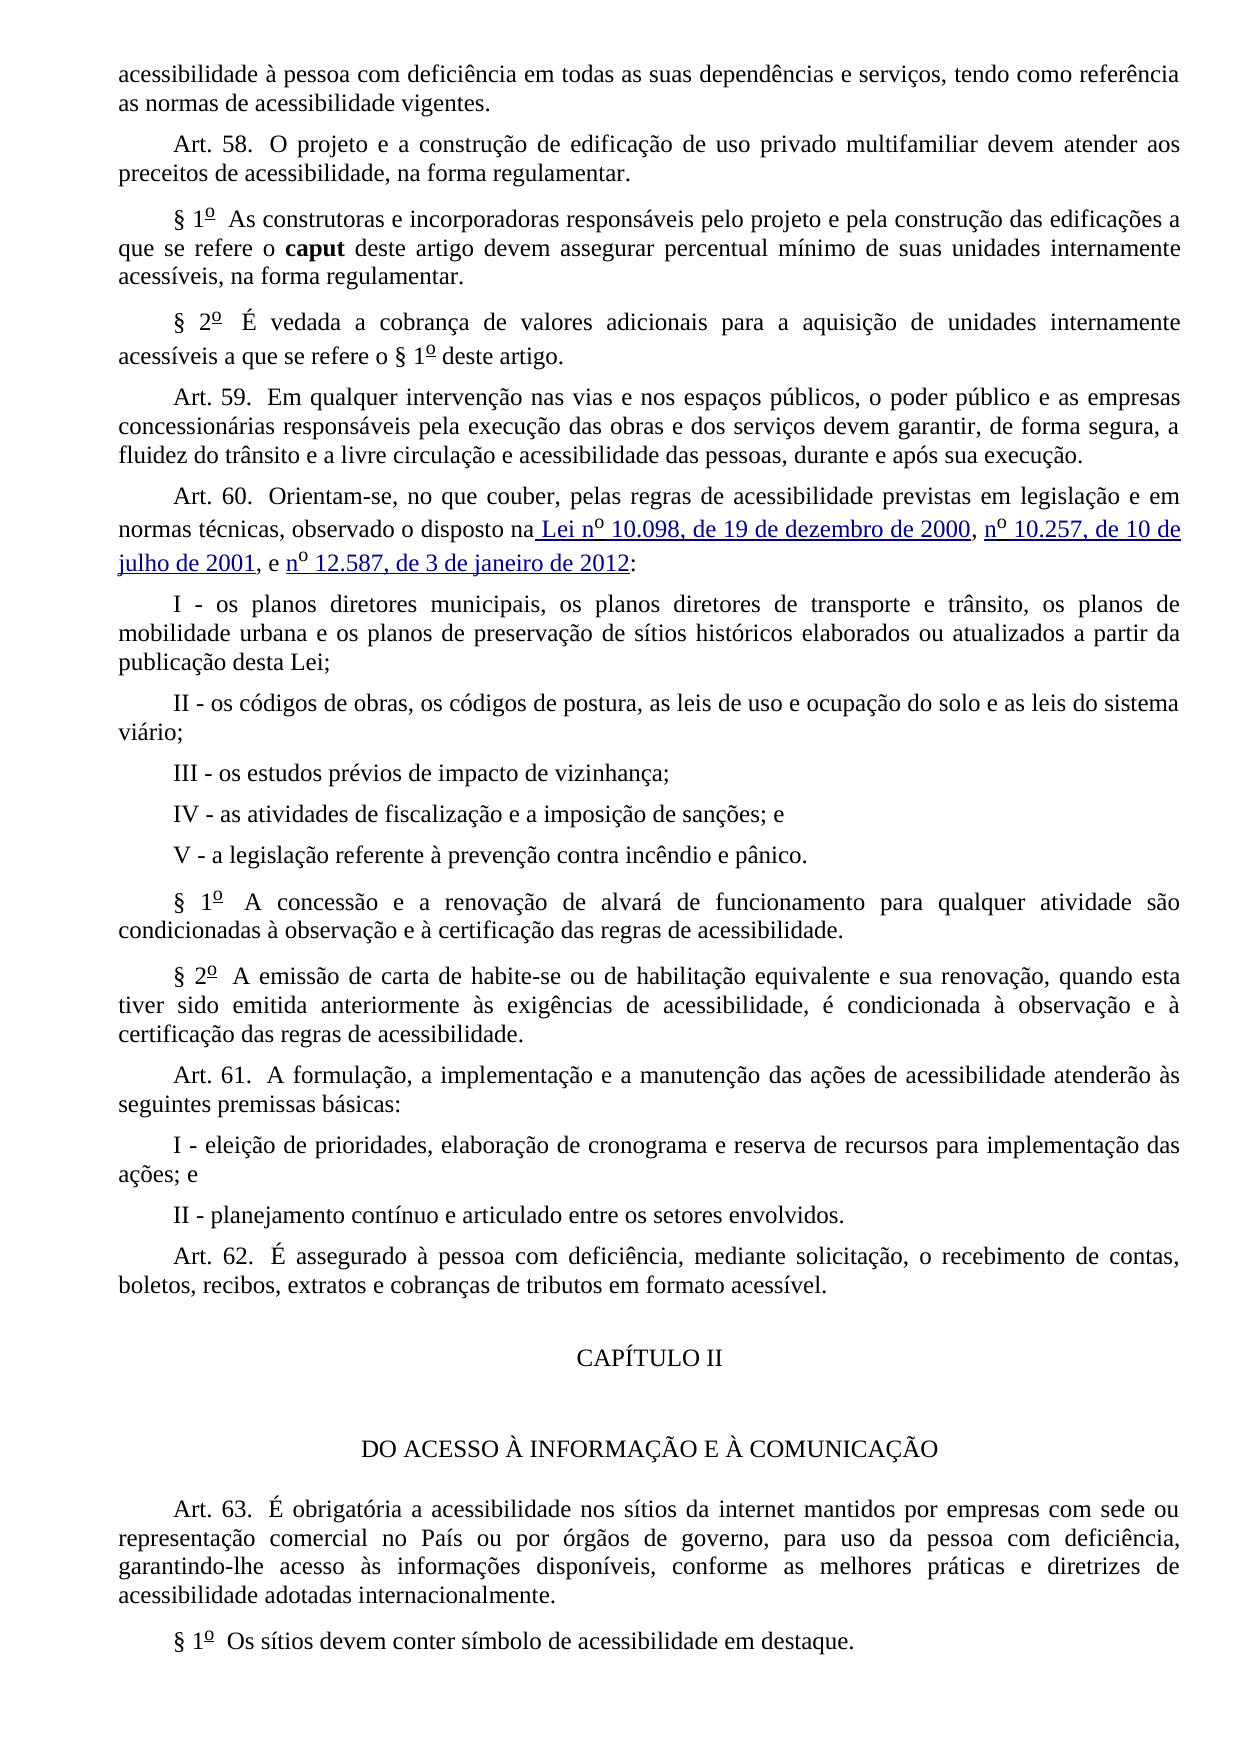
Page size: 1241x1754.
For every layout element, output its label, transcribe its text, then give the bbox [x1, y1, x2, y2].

text IV - as atividades de fiscalização e a imposição de sanções; e [118, 799, 1181, 828]
text III - os estudos prévios de impacto de vizinhança; [118, 758, 1181, 787]
text § 1o A concessão e a renovação de alvará de funcionamento para qualquer atividade são condicionadas à observação e à certificação das regras de acessibilidade. [118, 882, 1181, 944]
text V - a legislação referente à prevenção contra incêndio e pânico. [118, 841, 1181, 869]
text Art. 58. O projeto e a construção de edificação de uso privado multifamiliar devem atender aos preceitos de acessibilidade, na forma regulamentar. [118, 129, 1181, 187]
text § 1o As construtoras e incorporadoras responsáveis pelo projeto e pela construção das edificações a que se refere o caput deste artigo devem assegurar percentual mínimo de suas unidades internamente acessíveis, na forma regulamentar. [118, 199, 1181, 290]
text I - eleição de prioridades, elaboração de cronograma e reserva de recursos para implementação das ações; e [118, 1130, 1181, 1188]
text DO ACESSO À INFORMAÇÃO E À COMUNICAÇÃO [118, 1434, 1181, 1463]
text Art. 59. Em qualquer intervenção nas vias e nos espaços públicos, o poder público e as empresas concessionárias responsáveis pela execução das obras e dos serviços devem garantir, de forma segura, a fluidez do trânsito e a livre circulação e acessibilidade das pessoas, durante e após sua execução. [118, 382, 1181, 468]
text Art. 62. É assegurado à pessoa com deficiência, mediante solicitação, o recebimento de contas, boletos, recibos, extratos e cobranças de tributos em formato acessível. [118, 1241, 1181, 1299]
text acessibilidade à pessoa com deficiência em todas as suas dependências e serviços, tendo como referência as normas de acessibilidade vigentes. [118, 59, 1181, 117]
text CAPÍTULO II [118, 1343, 1181, 1371]
text Art. 61. A formulação, a implementação e a manutenção das ações de acessibilidade atenderão às seguintes premissas básicas: [118, 1060, 1181, 1118]
text II - planejamento contínuo e articulado entre os setores envolvidos. [118, 1200, 1181, 1229]
text Art. 63. É obrigatória a acessibilidade nos sítios da internet mantidos por empresas com sede ou representação comercial no País ou por órgãos de governo, para uso da pessoa com deficiência, garantindo-lhe acesso às informações disponíveis, conforme as melhores práticas e diretrizes de acessibilidade adotadas internacionalmente. [118, 1494, 1181, 1609]
text § 1o Os sítios devem conter símbolo de acessibilidade em destaque. [118, 1621, 1181, 1655]
text § 2o A emissão de carta de habite-se ou de habilitação equivalente e sua renovação, quando esta tiver sido emitida anteriormente às exigências de acessibilidade, é condicionada à observação e à certificação das regras de acessibilidade. [118, 957, 1181, 1048]
text Art. 60. Orientam-se, no que couber, pelas regras de acessibilidade previstas em legislação e em normas técnicas, observado o disposto na Lei no 10.098, de 19 de dezembro de 2000, no 10.257, de 10 de julho de 2001, e no 12.587, de 3 de janeiro de 2012: [118, 481, 1181, 577]
text § 2o É vedada a cobrança de valores adicionais para a aquisição de unidades internamente acessíveis a que se refere o § 1o deste artigo. [118, 303, 1181, 370]
text I - os planos diretores municipais, os planos diretores de transporte e trânsito, os planos de mobilidade urbana e os planos de preservação de sítios históricos elaborados ou atualizados a partir da publicação desta Lei; [118, 589, 1181, 676]
text II - os códigos de obras, os códigos de postura, as leis de uso e ocupação do solo e as leis do sistema viário; [118, 688, 1181, 746]
